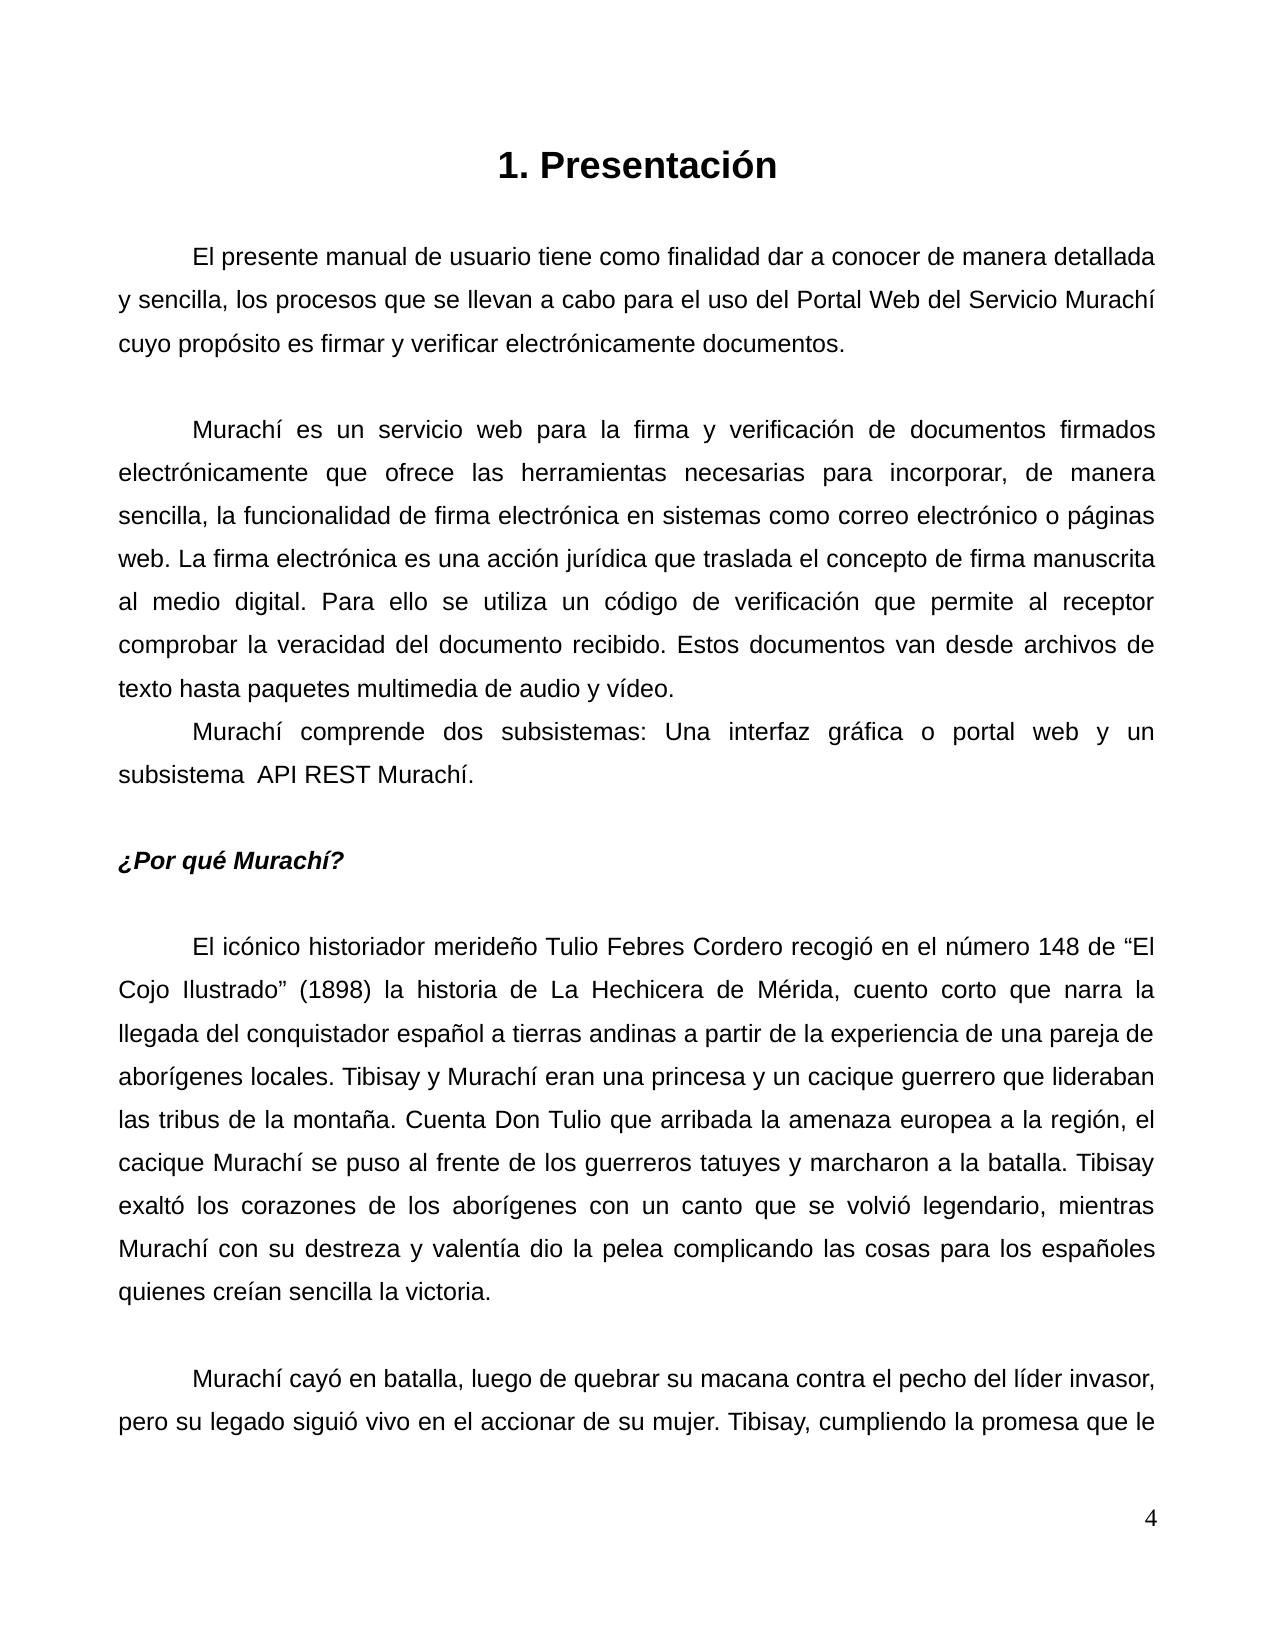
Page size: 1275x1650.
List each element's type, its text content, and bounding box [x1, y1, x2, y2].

text El presente manual de usuario tiene como finalidad dar a conocer de manera detallada y sencilla, los procesos que se llevan a cabo para el uso del Portal Web del Servicio Murachí cuyo propósito es firmar y verificar electrónicamente documentos. [118, 242, 1157, 357]
text El icónico historiador merideño Tulio Febres Cordero recogió en el número 148 de “El Cojo Ilustrado” (1898) la historia de La Hechicera de Mérida, cuento corto que narra la llegada del conquistador español a tierras andinas a partir de la experiencia de una pareja de aborígenes locales. Tibisay y Murachí eran una princesa y un cacique guerrero que lideraban las tribus de la montaña. Cuenta Don Tulio que arribada la amenaza europea a la región, el cacique Murachí se puso al frente de los guerreros tatuyes y marcharon a la batalla. Tibisay exaltó los corazones de los aborígenes con un canto que se volvió legendario, mientras Murachí con su destreza y valentía dio la pelea complicando las cosas para los españoles quienes creían sencilla la victoria. [118, 932, 1157, 1306]
text ¿Por qué Murachí? [118, 846, 1157, 875]
subtitle 1. Presentación [118, 143, 1157, 187]
text Murachí comprende dos subsistemas: Una interfaz gráfica o portal web y un subsistema API REST Murachí. [118, 717, 1157, 789]
text Murachí cayó en batalla, luego de quebrar su macana contra el pecho del líder invasor, pero su legado siguió vivo en el accionar de su mujer. Tibisay, cumpliendo la promesa que le [118, 1364, 1157, 1436]
text Murachí es un servicio web para la firma y verificación de documentos firmados electrónicamente que ofrece las herramientas necesarias para incorporar, de manera sencilla, la funcionalidad de firma electrónica en sistemas como correo electrónico o páginas web. La firma electrónica es una acción jurídica que traslada el concepto de firma manuscrita al medio digital. Para ello se utiliza un código de verificación que permite al receptor comprobar la veracidad del documento recibido. Estos documentos van desde archivos de texto hasta paquetes multimedia de audio y vídeo. [118, 415, 1157, 702]
